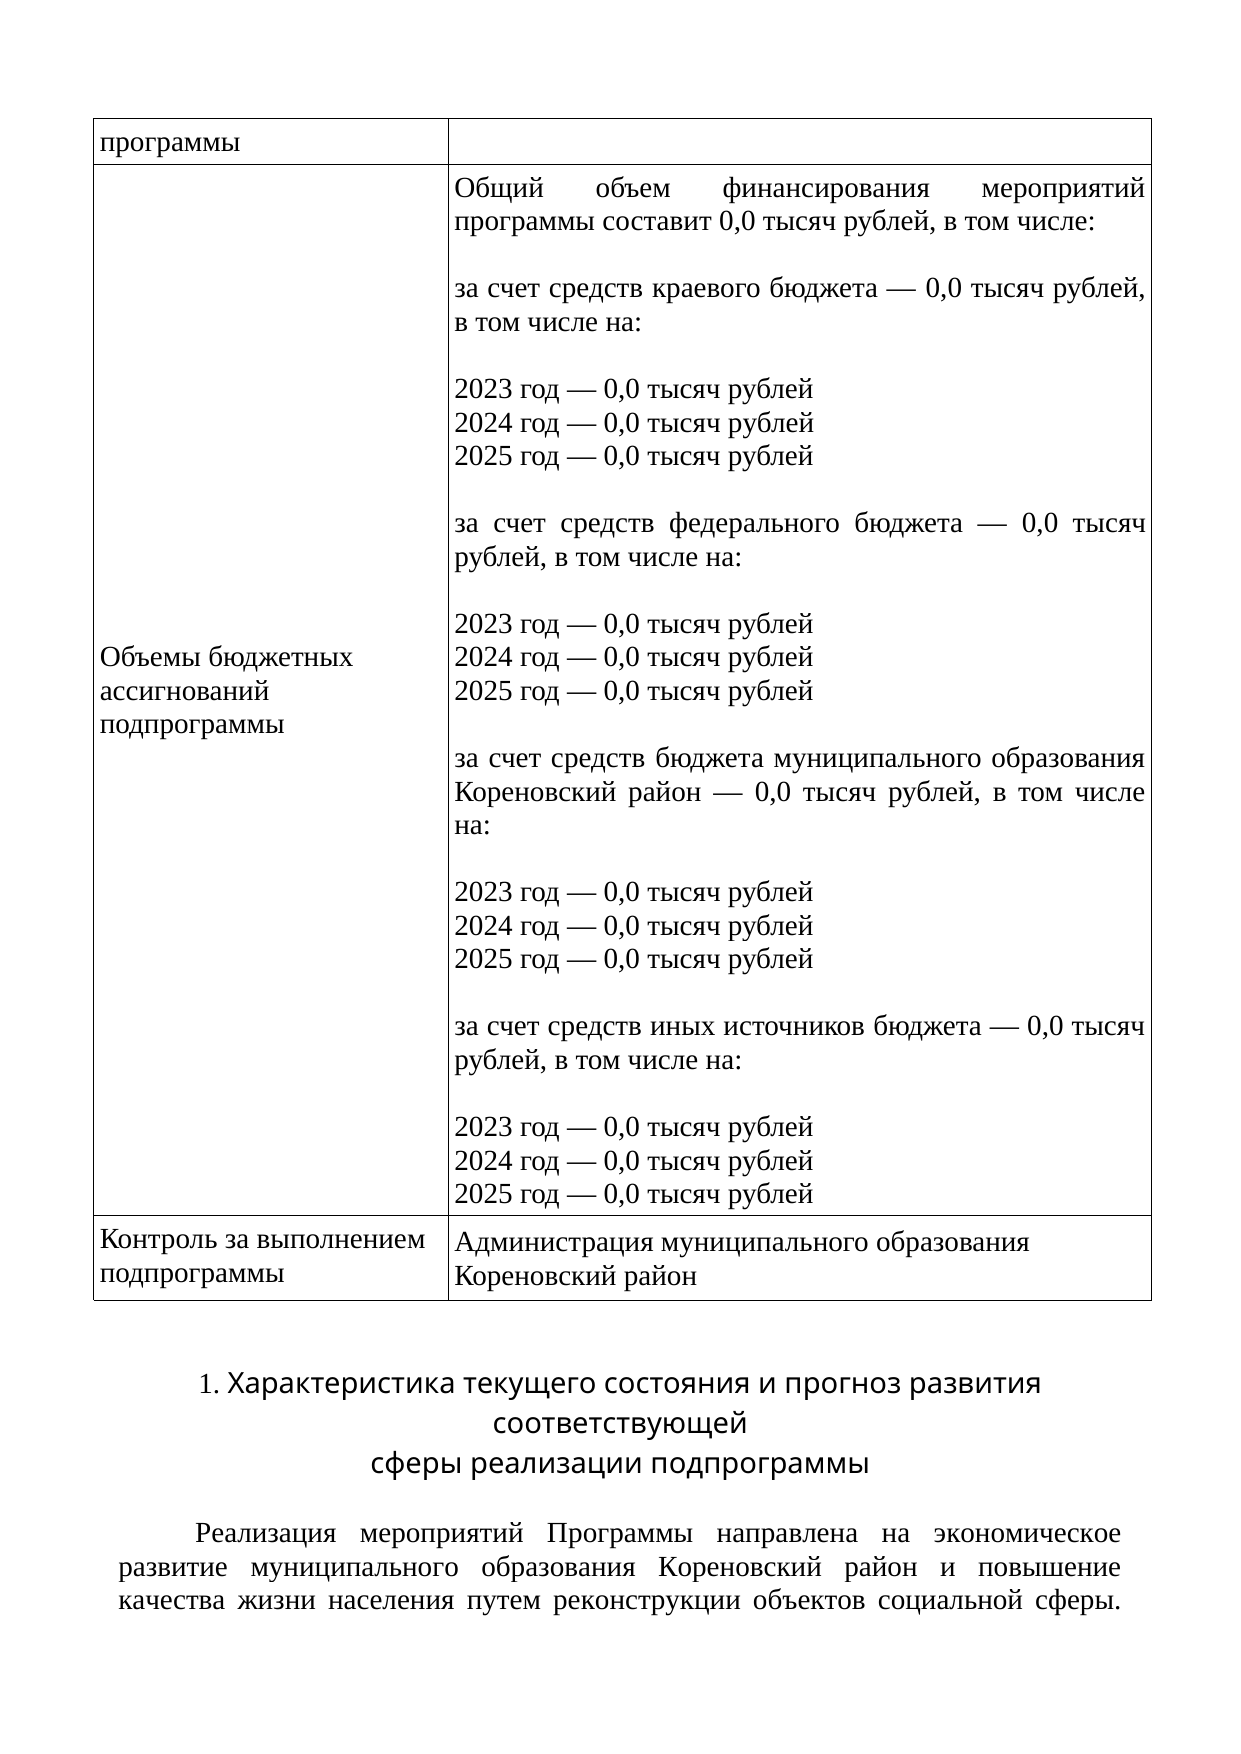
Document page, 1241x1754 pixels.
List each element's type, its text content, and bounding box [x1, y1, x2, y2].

table_cell Администрация муниципального образования Кореновский район [449, 1216, 1151, 1300]
text 1. Характеристика текущего состояния и прогноз развития соответствующей [118, 1363, 1122, 1442]
table_cell [449, 119, 1151, 164]
table_cell Объемы бюджетных ассигнований подпрограммы [94, 165, 448, 1215]
table_cell программы [94, 119, 448, 164]
text Реализация мероприятий Программы направлена на экономическое развитие муниципального образования Кореновский район и повышение качества жизни населения путем реконструкции объектов социальной сферы. [118, 1515, 1122, 1616]
text сферы реализации подпрограммы [118, 1442, 1122, 1482]
table_cell Контроль за выполнением подпрограммы [94, 1216, 448, 1300]
table_cell Общий объем финансирования мероприятий программы составит 0,0 тысяч рублей, в том числе: за счет средств краевого бюджета — 0,0 тысяч рублей, в том числе на: 2023 год — 0,0 тысяч рублей 2024 год — 0,0 тысяч рублей 2025 год — 0,0 тысяч рублей за счет средств федерального бюджета — 0,0 тысяч рублей, в том числе на: 2023 год — 0,0 тысяч рублей 2024 год — 0,0 тысяч рублей 2025 год — 0,0 тысяч рублей за счет средств бюджета муниципального образования Кореновский район — 0,0 тысяч рублей, в том числе на: 2023 год — 0,0 тысяч рублей 2024 год — 0,0 тысяч рублей 2025 год — 0,0 тысяч рублей за счет средств иных источников бюджета — 0,0 тысяч рублей, в том числе на: 2023 год — 0,0 тысяч рублей 2024 год — 0,0 тысяч рублей 2025 год — 0,0 тысяч рублей [449, 165, 1151, 1215]
